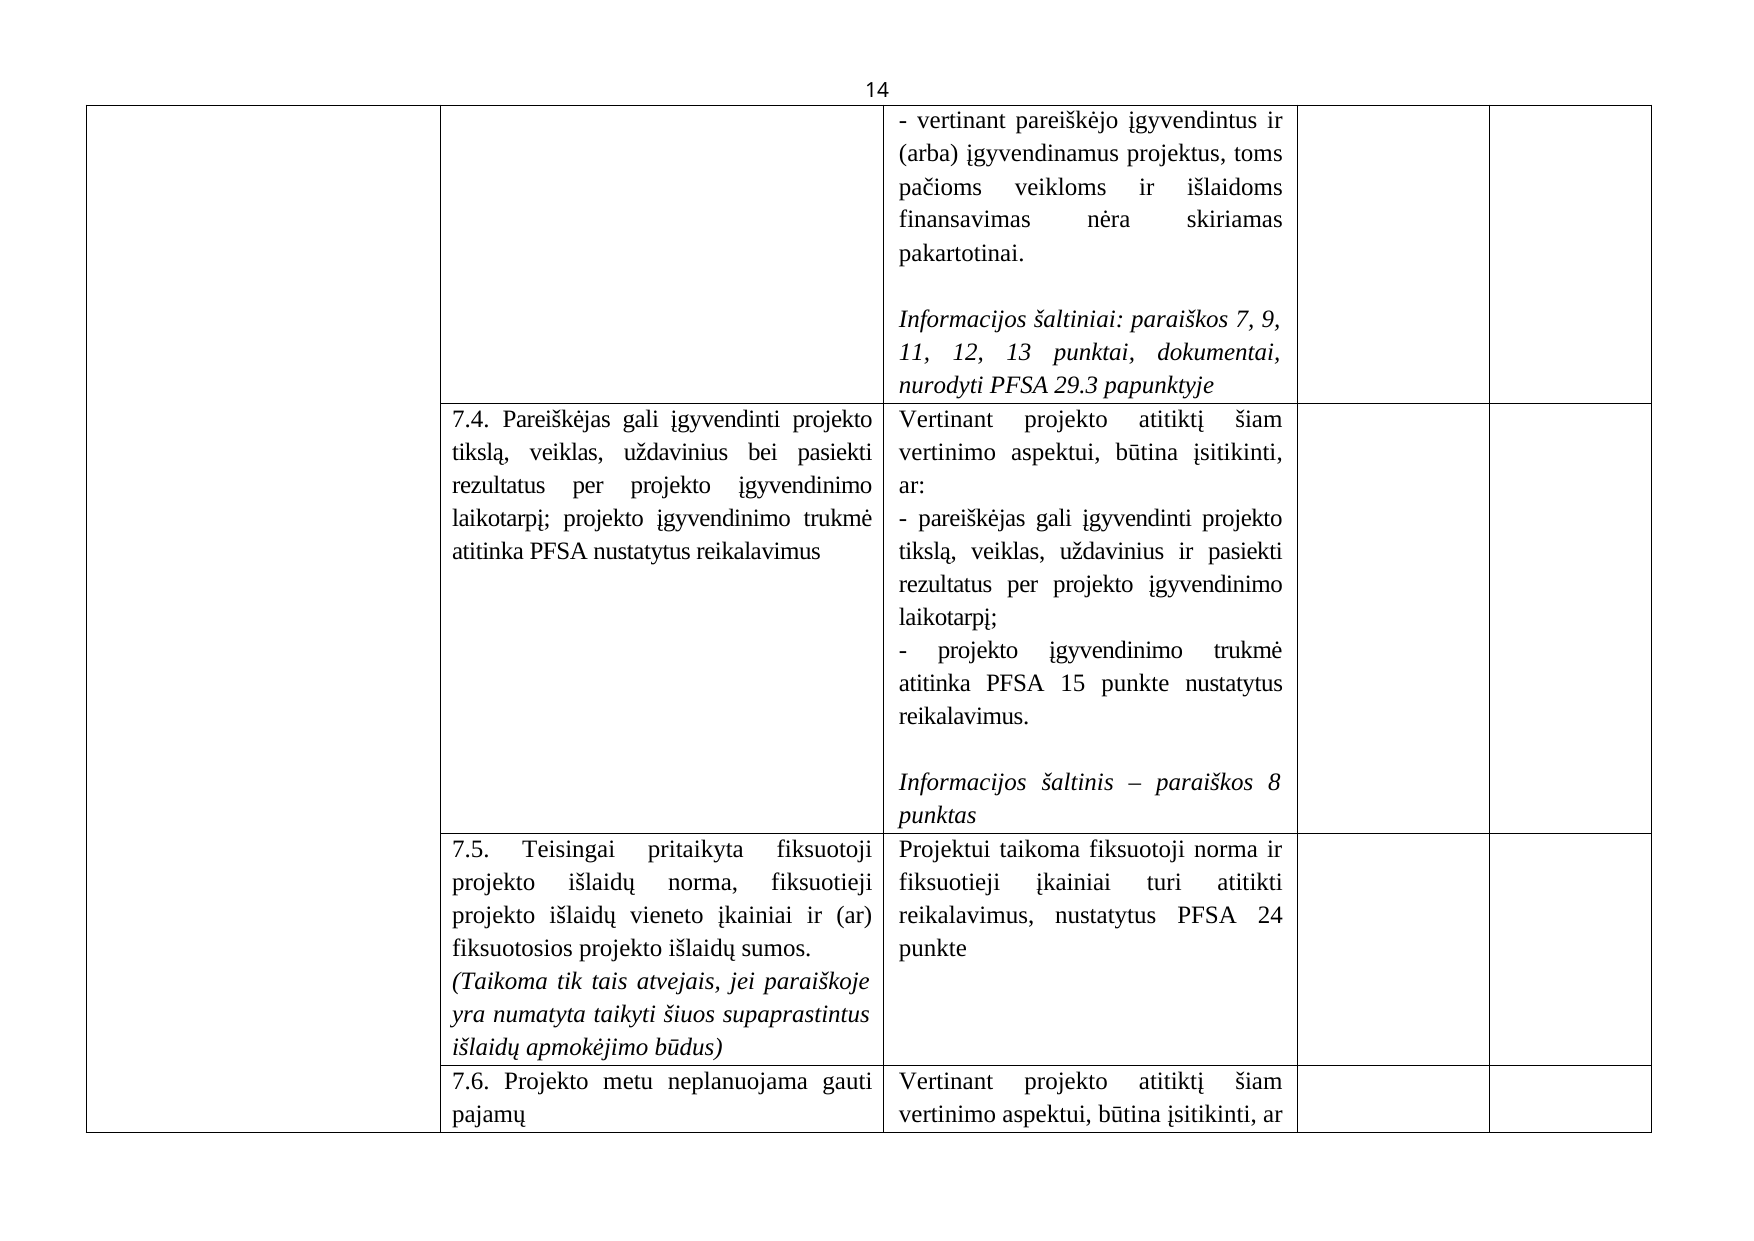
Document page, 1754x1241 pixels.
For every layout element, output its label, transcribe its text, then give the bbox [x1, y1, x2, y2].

table_cell [1490, 106, 1651, 403]
table_cell [1298, 106, 1489, 403]
table_cell 7.4. Pareiškėjas gali įgyvendinti projekto tikslą, veiklas, uždavinius bei pasiekti rezultatus per projekto įgyvendinimo laikotarpį; projekto įgyvendinimo trukmė atitinka PFSA nustatytus reikalavimus [441, 404, 883, 833]
table_cell [441, 106, 883, 403]
table_cell [1298, 1066, 1489, 1132]
table_cell - vertinant pareiškėjo įgyvendintus ir (arba) įgyvendinamus projektus, toms pačioms veikloms ir išlaidoms finansavimas nėra skiriamas pakartotinai. Informacijos šaltiniai: paraiškos 7, 9, 11, 12, 13 punktai, dokumentai, nurodyti PFSA 29.3 papunktyje [884, 106, 1297, 403]
table_cell [1490, 404, 1651, 833]
table_cell Vertinant projekto atitiktį šiam vertinimo aspektui, būtina įsitikinti, ar [884, 1066, 1297, 1132]
table_cell Vertinant projekto atitiktį šiam vertinimo aspektui, būtina įsitikinti, ar: - pareiškėjas gali įgyvendinti projekto tikslą, veiklas, uždavinius ir pasiekti rezultatus per projekto įgyvendinimo laikotarpį; - projekto įgyvendinimo trukmė atitinka PFSA 15 punkte nustatytus reikalavimus. Informacijos šaltinis – paraiškos 8 punktas [884, 404, 1297, 833]
table_cell [1490, 834, 1651, 1065]
table_cell [1298, 834, 1489, 1065]
table_cell [87, 106, 440, 1132]
table_cell [1490, 1066, 1651, 1132]
table_cell [1298, 404, 1489, 833]
table_cell 7.5. Teisingai pritaikyta fiksuotoji projekto išlaidų norma, fiksuotieji projekto išlaidų vieneto įkainiai ir (ar) fiksuotosios projekto išlaidų sumos. (Taikoma tik tais atvejais, jei paraiškoje yra numatyta taikyti šiuos supaprastintus išlaidų apmokėjimo būdus) [441, 834, 883, 1065]
table_cell Projektui taikoma fiksuotoji norma ir fiksuotieji įkainiai turi atitikti reikalavimus, nustatytus PFSA 24 punkte [884, 834, 1297, 1065]
table_cell 7.6. Projekto metu neplanuojama gauti pajamų [441, 1066, 883, 1132]
